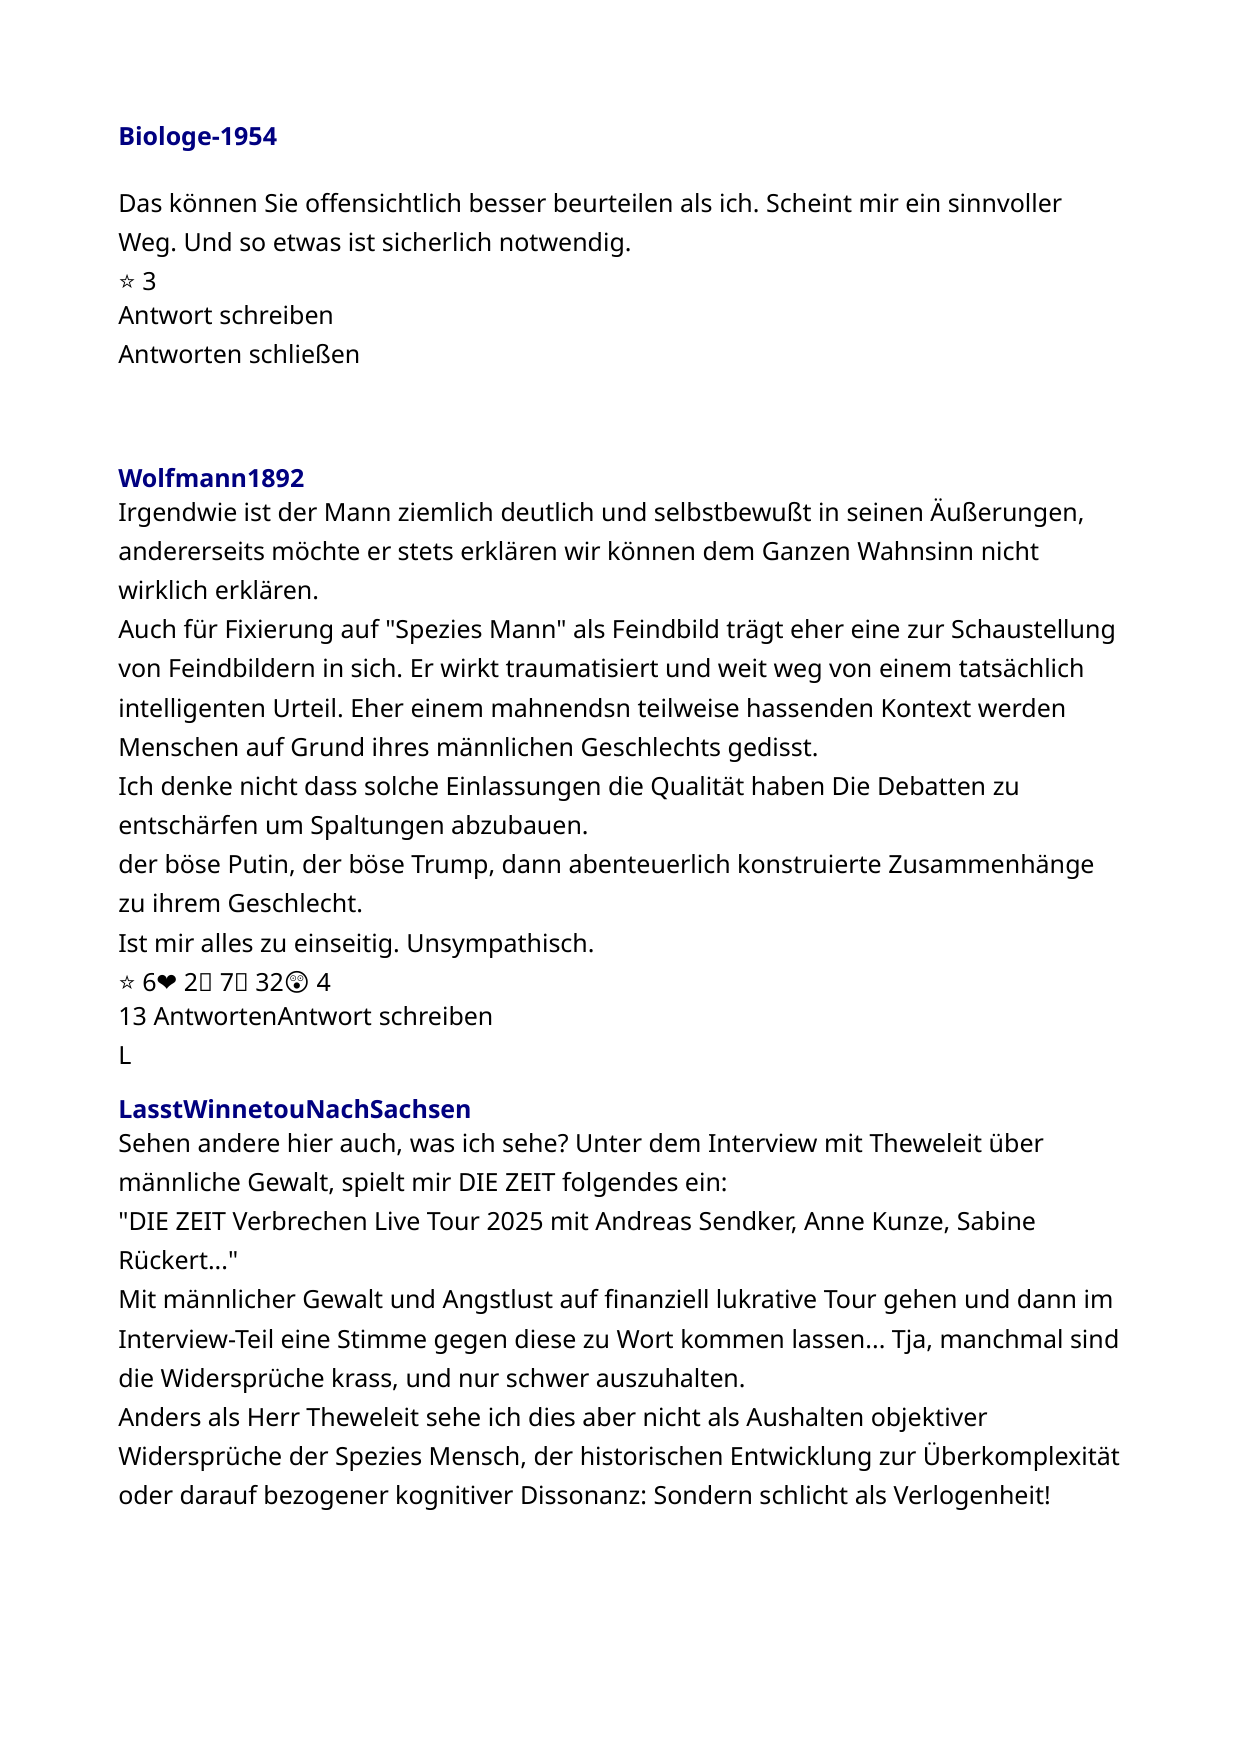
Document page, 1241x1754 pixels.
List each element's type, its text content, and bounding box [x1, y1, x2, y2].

text Mit männlicher Gewalt und Angstlust auf finanziell lukrative Tour gehen und dann im Interview-Teil eine Stimme gegen diese zu Wort kommen lassen... Tja, manchmal sind die Widersprüche krass, und nur schwer auszuhalten. [118, 1282, 1122, 1394]
text ⭐️ 6❤️ 2🙁 7🤨 32😲 4 [118, 964, 1122, 998]
text Antwort schreiben [118, 298, 1122, 332]
text Irgendwie ist der Mann ziemlich deutlich und selbstbewußt in seinen Äußerungen, andererseits möchte er stets erklären wir können dem Ganzen Wahnsinn nicht wirklich erklären. [118, 494, 1122, 607]
text "DIE ZEIT Verbrechen Live Tour 2025 mit Andreas Sendker, Anne Kunze, Sabine Rückert..." [118, 1204, 1122, 1277]
text Ich denke nicht dass solche Einlassungen die Qualität haben Die Debatten zu entschärfen um Spaltungen abzubauen. [118, 769, 1122, 842]
text L [118, 1038, 1122, 1072]
text Das können Sie offensichtlich besser beurteilen als ich. Scheint mir ein sinnvoller Weg. Und so etwas ist sicherlich notwendig. [118, 185, 1122, 258]
subtitle Wolfmann1892 [118, 460, 1122, 494]
text der böse Putin, der böse Trump, dann abenteuerlich konstruierte Zusammenhänge zu ihrem Geschlecht. [118, 847, 1122, 920]
subtitle LasstWinnetouNachSachsen [118, 1091, 1122, 1126]
subtitle Biologe-1954 [118, 118, 1122, 152]
text 13 AntwortenAntwort schreiben [118, 998, 1122, 1033]
text Antworten schließen [118, 337, 1122, 371]
text Auch für Fixierung auf "Spezies Mann" als Feindbild trägt eher eine zur Schaustellung von Feindbildern in sich. Er wirkt traumatisiert und weit weg von einem tatsächlich intelligenten Urteil. Eher einem mahnendsn teilweise hassenden Kontext werden Menschen auf Grund ihres männlichen Geschlechts gedisst. [118, 612, 1122, 763]
text Sehen andere hier auch, was ich sehe? Unter dem Interview mit Theweleit über männliche Gewalt, spielt mir DIE ZEIT folgendes ein: [118, 1126, 1122, 1199]
text Ist mir alles zu einseitig. Unsympathisch. [118, 925, 1122, 959]
text Anders als Herr Theweleit sehe ich dies aber nicht als Aushalten objektiver Widersprüche der Spezies Mensch, der historischen Entwicklung zur Überkomplexität oder darauf bezogener kognitiver Dissonanz: Sondern schlicht als Verlogenheit! [118, 1400, 1122, 1512]
text ⭐️ 3 [118, 263, 1122, 298]
